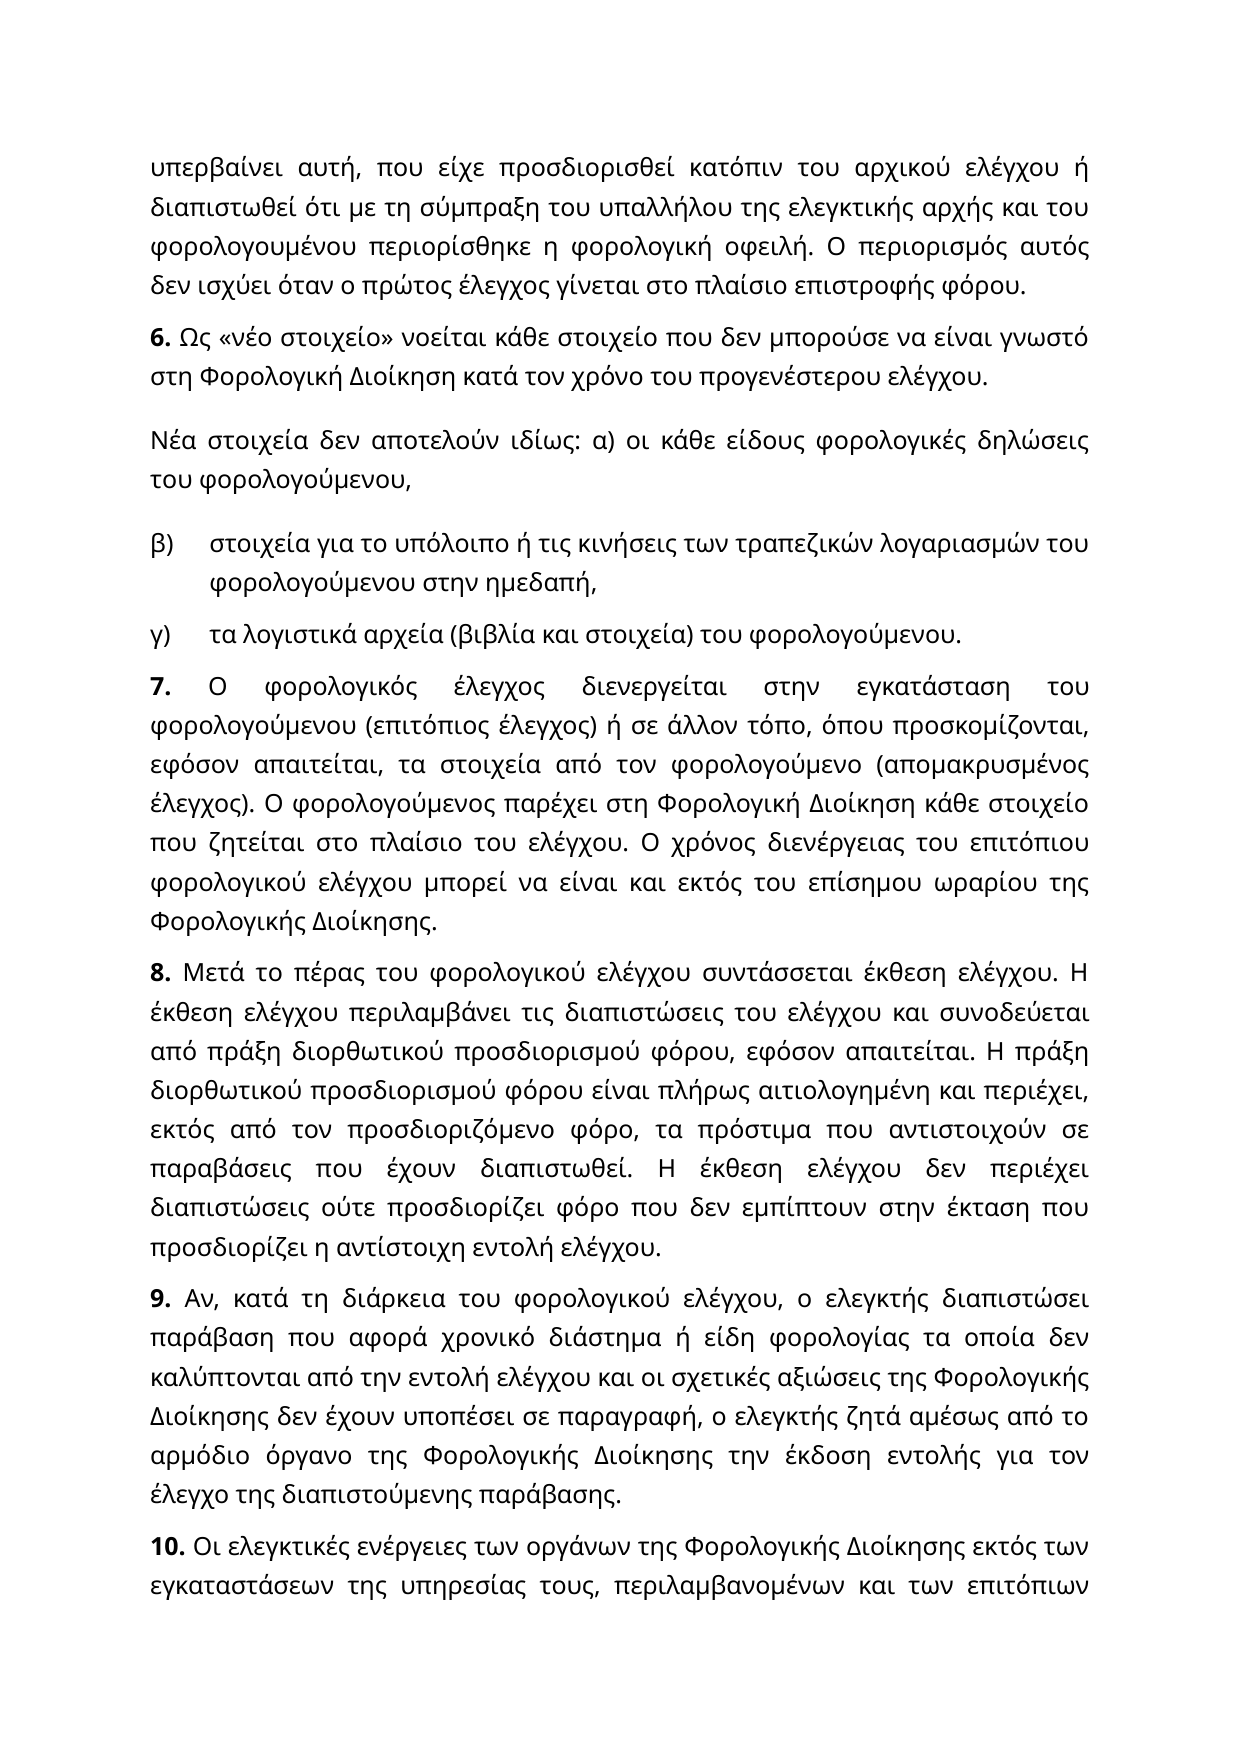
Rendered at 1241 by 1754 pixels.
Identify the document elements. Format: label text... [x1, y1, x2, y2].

list β) στοιχεία για το υπόλοιπο ή τις κινήσεις των τραπεζικών λογαριασμών του φορολογούμενου στην ημεδαπή, [150, 526, 1090, 599]
text 6. Ως «νέο στοιχείο» νοείται κάθε στοιχείο που δεν μπορούσε να είναι γνωστό στη Φορολογική Διοίκηση κατά τον χρόνο του προγενέστερου ελέγχου. [150, 319, 1090, 392]
text υπερβαίνει αυτή, που είχε προσδιορισθεί κατόπιν του αρχικού ελέγχου ή διαπιστωθεί ότι με τη σύμπραξη του υπαλλήλου της ελεγκτικής αρχής και του φορολογουμένου περιορίσθηκε η φορολογική οφειλή. Ο περιορισμός αυτός δεν ισχύει όταν ο πρώτος έλεγχος γίνεται στο πλαίσιο επιστροφής φόρου. [150, 150, 1090, 302]
text Νέα στοιχεία δεν αποτελούν ιδίως: α) οι κάθε είδους φορολογικές δηλώσεις του φορολογούμενου, [150, 422, 1090, 496]
list γ) τα λογιστικά αρχεία (βιβλία και στοιχεία) του φορολογούμενου. [150, 617, 1090, 651]
text 8. Μετά το πέρας του φορολογικού ελέγχου συντάσσεται έκθεση ελέγχου. Η έκθεση ελέγχου περιλαμβάνει τις διαπιστώσεις του ελέγχου και συνοδεύεται από πράξη διορθωτικού προσδιορισμού φόρου, εφόσον απαιτείται. Η πράξη διορθωτικού προσδιορισμού φόρου είναι πλήρως αιτιολογημένη και περιέχει, εκτός από τον προσδιοριζόμενο φόρο, τα πρόστιμα που αντιστοιχούν σε παραβάσεις που έχουν διαπιστωθεί. Η έκθεση ελέγχου δεν περιέχει διαπιστώσεις ούτε προσδιορίζει φόρο που δεν εμπίπτουν στην έκταση που προσδιορίζει η αντίστοιχη εντολή ελέγχου. [150, 955, 1090, 1263]
text 9. Αν, κατά τη διάρκεια του φορολογικού ελέγχου, ο ελεγκτής διαπιστώσει παράβαση που αφορά χρονικό διάστημα ή είδη φορολογίας τα οποία δεν καλύπτονται από την εντολή ελέγχου και οι σχετικές αξιώσεις της Φορολογικής Διοίκησης δεν έχουν υποπέσει σε παραγραφή, ο ελεγκτής ζητά αμέσως από το αρμόδιο όργανο της Φορολογικής Διοίκησης την έκδοση εντολής για τον έλεγχο της διαπιστούμενης παράβασης. [150, 1281, 1090, 1511]
text 7. Ο φορολογικός έλεγχος διενεργείται στην εγκατάσταση του φορολογούμενου (επιτόπιος έλεγχος) ή σε άλλον τόπο, όπου προσκομίζονται, εφόσον απαιτείται, τα στοιχεία από τον φορολογούμενο (απομακρυσμένος έλεγχος). Ο φορολογούμενος παρέχει στη Φορολογική Διοίκηση κάθε στοιχείο που ζητείται στο πλαίσιο του ελέγχου. Ο χρόνος διενέργειας του επιτόπιου φορολογικού ελέγχου μπορεί να είναι και εκτός του επίσημου ωραρίου της Φορολογικής Διοίκησης. [150, 668, 1090, 937]
text 10. Οι ελεγκτικές ενέργειες των οργάνων της Φορολογικής Διοίκησης εκτός των εγκαταστάσεων της υπηρεσίας τους, περιλαμβανομένων και των επιτόπιων [150, 1528, 1090, 1602]
